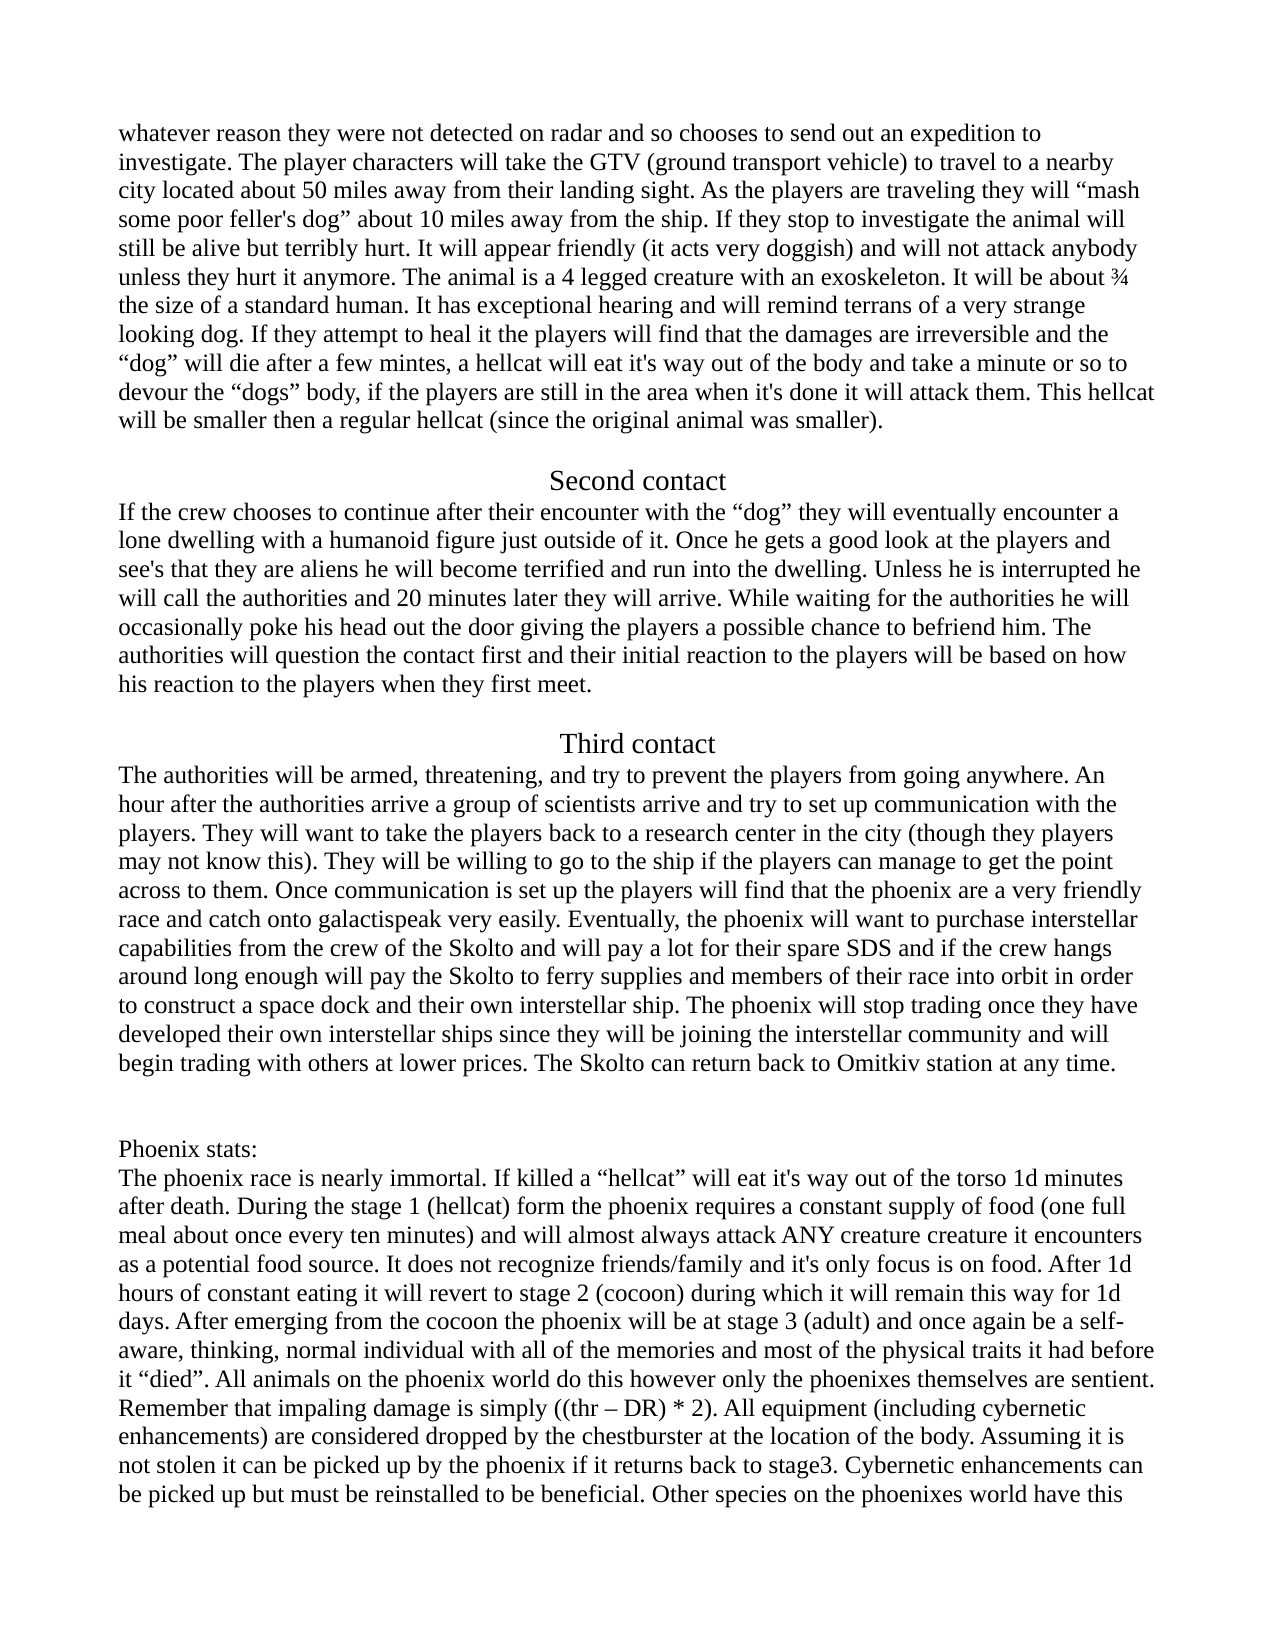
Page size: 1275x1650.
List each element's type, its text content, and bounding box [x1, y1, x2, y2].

text Phoenix stats: [118, 1134, 1157, 1163]
text The phoenix race is nearly immortal. If killed a “hellcat” will eat it's way out of the torso 1d minutes after death. During the stage 1 (hellcat) form the phoenix requires a constant supply of food (one full meal about once every ten minutes) and will almost always attack ANY creature creature it encounters as a potential food source. It does not recognize friends/family and it's only focus is on food. After 1d hours of constant eating it will revert to stage 2 (cocoon) during which it will remain this way for 1d days. After emerging from the cocoon the phoenix will be at stage 3 (adult) and once again be a self-aware, thinking, normal individual with all of the memories and most of the physical traits it had before it “died”. All animals on the phoenix world do this however only the phoenixes themselves are sentient. Remember that impaling damage is simply ((thr – DR) * 2). All equipment (including cybernetic enhancements) are considered dropped by the chestburster at the location of the body. Assuming it is not stolen it can be picked up by the phoenix if it returns back to stage3. Cybernetic enhancements can be picked up but must be reinstalled to be beneficial. Other species on the phoenixes world have this [118, 1163, 1157, 1508]
text Second contact [118, 463, 1157, 497]
text If the crew chooses to continue after their encounter with the “dog” they will eventually encounter a lone dwelling with a humanoid figure just outside of it. Once he gets a good look at the players and see's that they are aliens he will become terrified and run into the dwelling. Unless he is interrupted he will call the authorities and 20 minutes later they will arrive. While waiting for the authorities he will occasionally poke his head out the door giving the players a possible chance to befriend him. The authorities will question the contact first and their initial reaction to the players will be based on how his reaction to the players when they first meet. [118, 497, 1157, 698]
text whatever reason they were not detected on radar and so chooses to send out an expedition to investigate. The player characters will take the GTV (ground transport vehicle) to travel to a nearby city located about 50 miles away from their landing sight. As the players are traveling they will “mash some poor feller's dog” about 10 miles away from the ship. If they stop to investigate the animal will still be alive but terribly hurt. It will appear friendly (it acts very doggish) and will not attack anybody unless they hurt it anymore. The animal is a 4 legged creature with an exoskeleton. It will be about ¾ the size of a standard human. It has exceptional hearing and will remind terrans of a very strange looking dog. If they attempt to heal it the players will find that the damages are irreversible and the “dog” will die after a few mintes, a hellcat will eat it's way out of the body and take a minute or so to devour the “dogs” body, if the players are still in the area when it's done it will attack them. This hellcat will be smaller then a regular hellcat (since the original animal was smaller). [118, 118, 1157, 434]
text The authorities will be armed, threatening, and try to prevent the players from going anywhere. An hour after the authorities arrive a group of scientists arrive and try to set up communication with the players. They will want to take the players back to a research center in the city (though they players may not know this). They will be willing to go to the ship if the players can manage to get the point across to them. Once communication is set up the players will find that the phoenix are a very friendly race and catch onto galactispeak very easily. Eventually, the phoenix will want to purchase interstellar capabilities from the crew of the Skolto and will pay a lot for their spare SDS and if the crew hangs around long enough will pay the Skolto to ferry supplies and members of their race into orbit in order to construct a space dock and their own interstellar ship. The phoenix will stop trading once they have developed their own interstellar ships since they will be joining the interstellar community and will begin trading with others at lower prices. The Skolto can return back to Omitkiv station at any time. [118, 760, 1157, 1076]
text Third contact [118, 727, 1157, 760]
